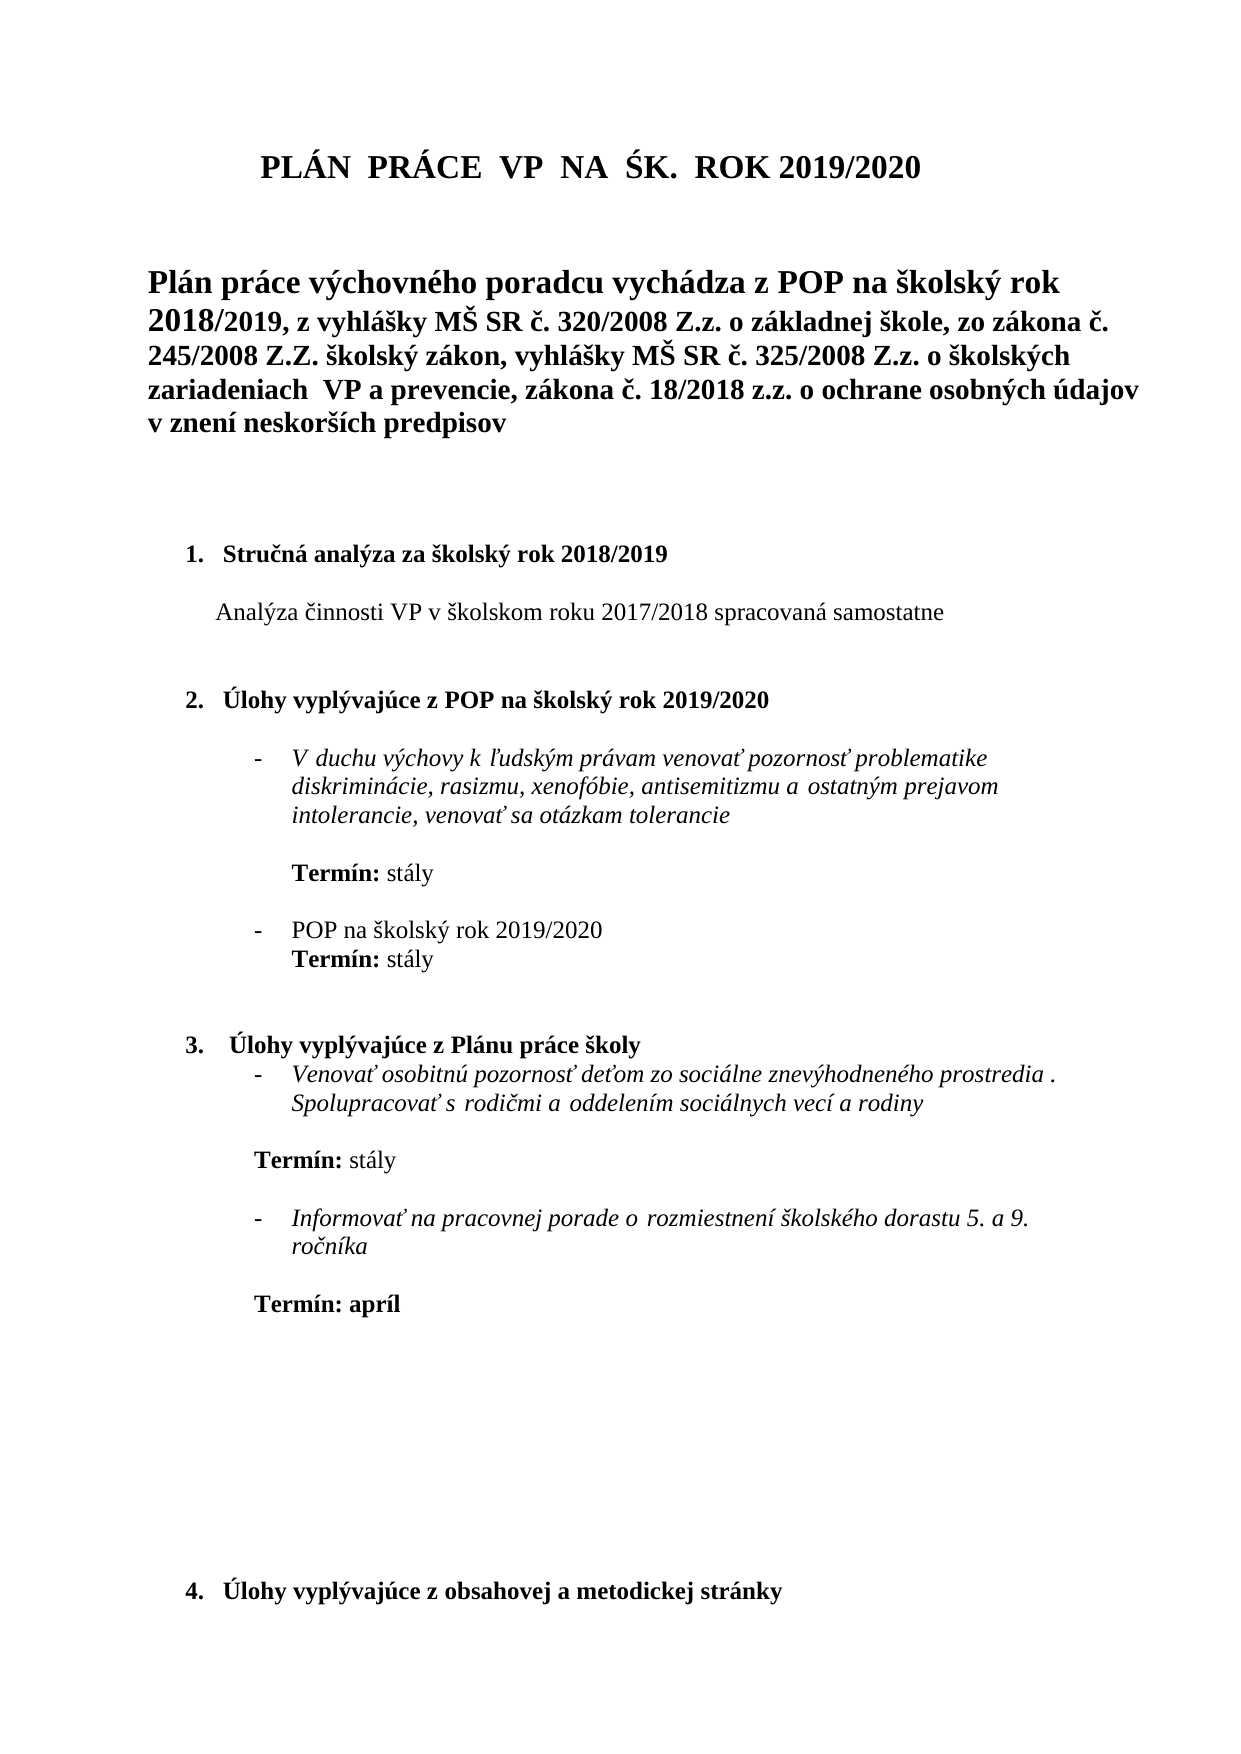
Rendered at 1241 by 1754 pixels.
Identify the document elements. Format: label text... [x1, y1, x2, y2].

text Plán práce výchovného poradcu vychádza z POP na školský rok 2018/2019, z vyhlášky MŠ SR č. 320/2008 Z.z. o základnej škole, zo zákona č. 245/2008 Z.Z. školský zákon, vyhlášky MŠ SR č. 325/2008 Z.z. o školských zariadeniach VP a prevencie, zákona č. 18/2018 z.z. o ochrane osobných údajov v znení neskorších predpisov [148, 262, 1146, 439]
text Termín: stály [291, 858, 1146, 886]
list Venovať osobitnú pozornosť deťom zo sociálne znevýhodneného prostredia . [254, 1059, 1146, 1088]
list Informovať na pracovnej porade o rozmiestnení školského dorastu 5. a 9. [254, 1203, 1146, 1231]
list Úlohy vyplývajúce z obsahovej a metodickej stránky [185, 1576, 1146, 1605]
text Termín: stály [148, 1145, 1146, 1174]
list V duchu výchovy k ľudským právam venovať pozornosť problematike [254, 743, 1146, 771]
list POP na školský rok 2019/2020 [254, 915, 1146, 944]
list Stručná analýza za školský rok 2018/2019 [185, 539, 1146, 568]
text ročníka [254, 1231, 1146, 1260]
text 2. Úlohy vyplývajúce z POP na školský rok 2019/2020 [185, 685, 1146, 714]
text diskriminácie, rasizmu, xenofóbie, antisemitizmu a ostatným prejavom [291, 771, 1146, 800]
text intolerancie, venovať sa otázkam tolerancie [291, 800, 1146, 829]
text Termín: stály [291, 944, 1146, 973]
text Termín: apríl [148, 1289, 1146, 1318]
list Úlohy vyplývajúce z Plánu práce školy [185, 1030, 1146, 1059]
subtitle PLÁN PRÁCE VP NA ŚK. ROK 2019/2020 [260, 148, 1146, 186]
text Spolupracovať s rodičmi a oddelením sociálnych vecí a rodiny [291, 1088, 1146, 1116]
text Analýza činnosti VP v školskom roku 2017/2018 spracovaná samostatne [185, 597, 1146, 628]
